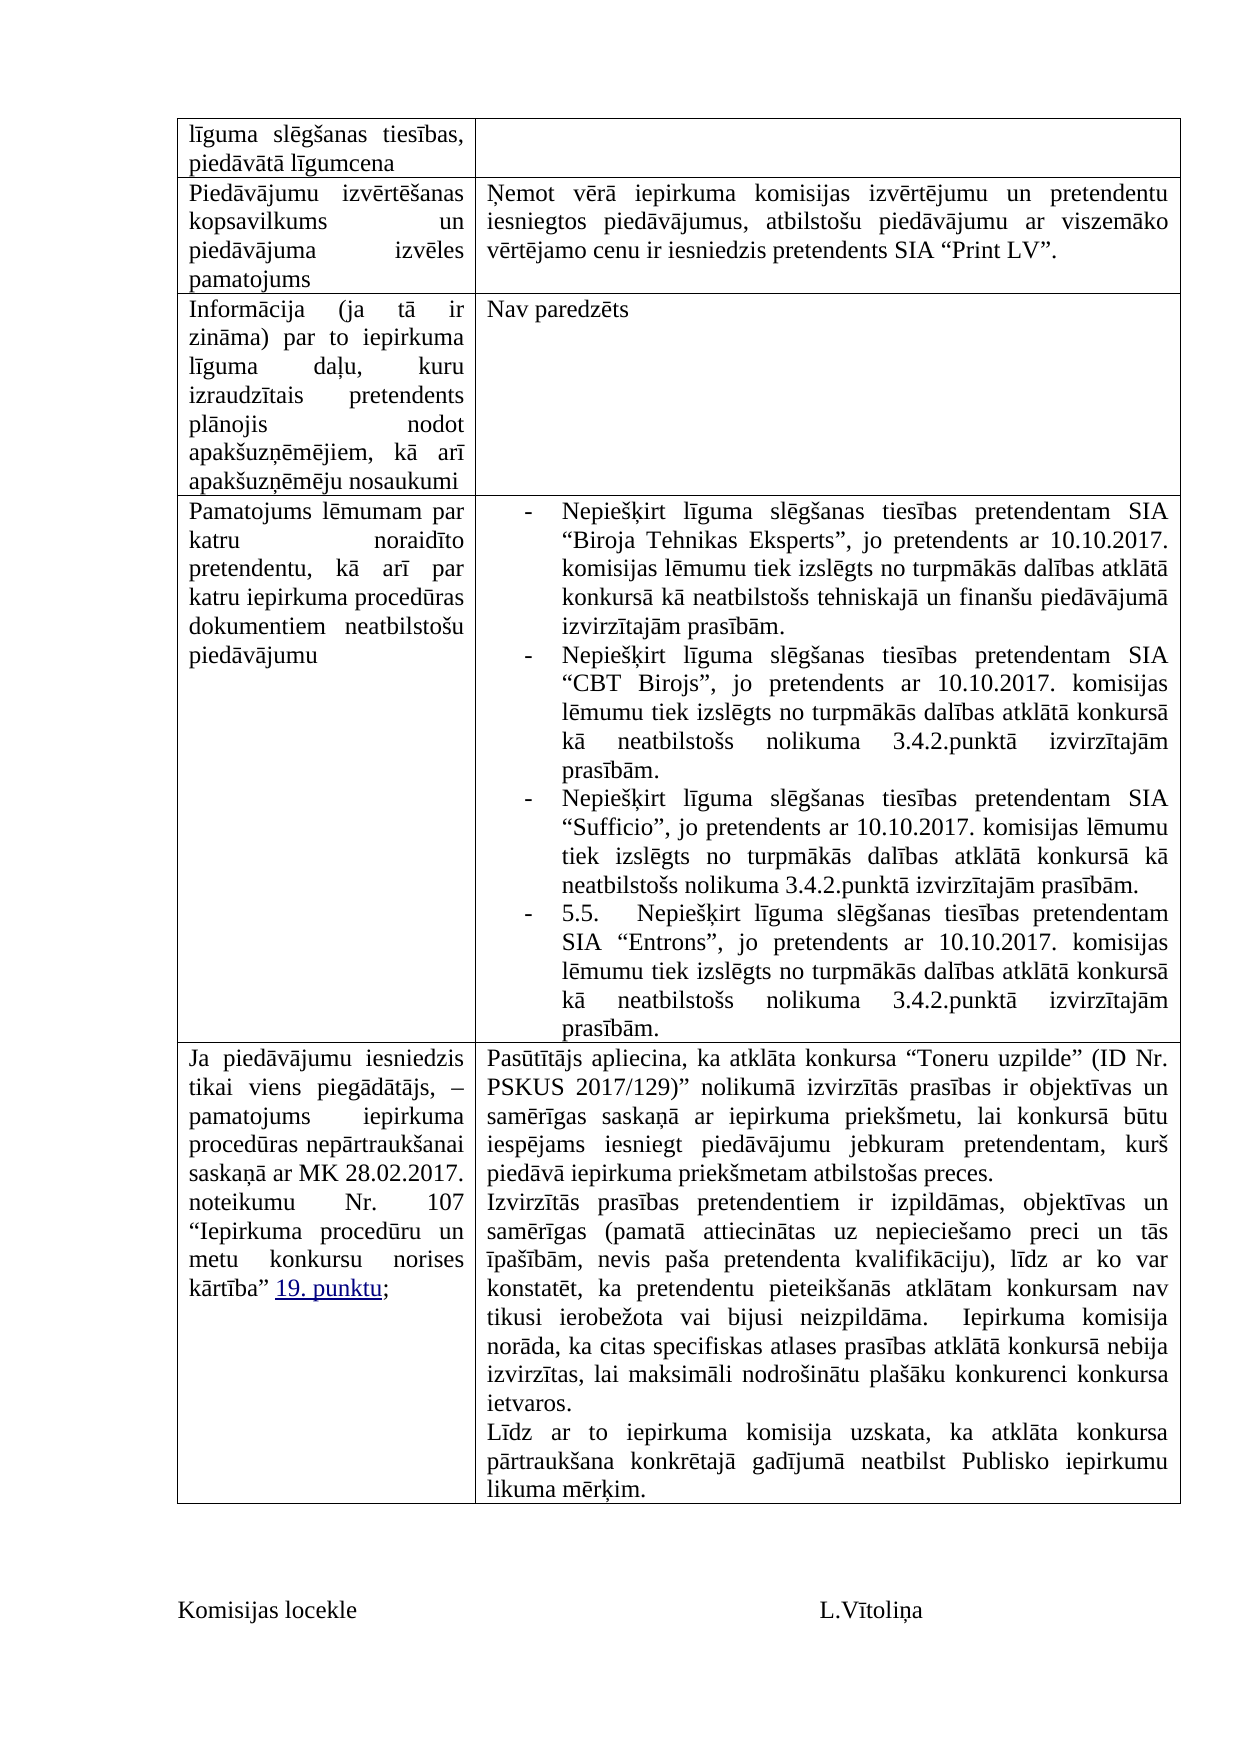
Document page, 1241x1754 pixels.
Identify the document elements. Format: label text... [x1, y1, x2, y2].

table_cell Ja piedāvājumu iesniedzis tikai viens piegādātājs, – pamatojums iepirkuma procedūras nepārtraukšanai saskaņā ar MK 28.02.2017. noteikumu Nr. 107 “Iepirkuma procedūru un metu konkursu norises kārtība” 19. punktu; [178, 1043, 475, 1503]
text Komisijas locekle L.Vītoliņa [177, 1595, 1181, 1624]
table_cell Informācija (ja tā ir zināma) par to iepirkuma līguma daļu, kuru izraudzītais pretendents plānojis nodot apakšuzņēmējiem, kā arī apakšuzņēmēju nosaukumi [178, 294, 475, 495]
table_cell Nepiešķirt līguma slēgšanas tiesības pretendentam SIA “Biroja Tehnikas Eksperts”, jo pretendents ar 10.10.2017. komisijas lēmumu tiek izslēgts no turpmākās dalības atklātā konkursā kā neatbilstošs tehniskajā un finanšu piedāvājumā izvirzītajām prasībām. Nepiešķirt līguma slēgšanas tiesības pretendentam SIA “CBT Birojs”, jo pretendents ar 10.10.2017. komisijas lēmumu tiek izslēgts no turpmākās dalības atklātā konkursā kā neatbilstošs nolikuma 3.4.2.punktā izvirzītajām prasībām. Nepiešķirt līguma slēgšanas tiesības pretendentam SIA “Sufficio”, jo pretendents ar 10.10.2017. komisijas lēmumu tiek izslēgts no turpmākās dalības atklātā konkursā kā neatbilstošs nolikuma 3.4.2.punktā izvirzītajām prasībām. 5.5. Nepiešķirt līguma slēgšanas tiesības pretendentam SIA “Entrons”, jo pretendents ar 10.10.2017. komisijas lēmumu tiek izslēgts no turpmākās dalības atklātā konkursā kā neatbilstošs nolikuma 3.4.2.punktā izvirzītajām prasībām. [476, 496, 1180, 1042]
table_cell līguma slēgšanas tiesības, piedāvātā līgumcena [178, 119, 475, 177]
table_cell Ņemot vērā iepirkuma komisijas izvērtējumu un pretendentu iesniegtos piedāvājumus, atbilstošu piedāvājumu ar viszemāko vērtējamo cenu ir iesniedzis pretendents SIA “Print LV”. [476, 178, 1180, 293]
table_cell Nav paredzēts [476, 294, 1180, 495]
table_cell [476, 119, 1180, 177]
table_cell Pasūtītājs apliecina, ka atklāta konkursa “Toneru uzpilde” (ID Nr. PSKUS 2017/129)” nolikumā izvirzītās prasības ir objektīvas un samērīgas saskaņā ar iepirkuma priekšmetu, lai konkursā būtu iespējams iesniegt piedāvājumu jebkuram pretendentam, kurš piedāvā iepirkuma priekšmetam atbilstošas preces. Izvirzītās prasības pretendentiem ir izpildāmas, objektīvas un samērīgas (pamatā attiecinātas uz nepieciešamo preci un tās īpašībām, nevis paša pretendenta kvalifikāciju), līdz ar ko var konstatēt, ka pretendentu pieteikšanās atklātam konkursam nav tikusi ierobežota vai bijusi neizpildāma. Iepirkuma komisija norāda, ka citas specifiskas atlases prasības atklātā konkursā nebija izvirzītas, lai maksimāli nodrošinātu plašāku konkurenci konkursa ietvaros. Līdz ar to iepirkuma komisija uzskata, ka atklāta konkursa pārtraukšana konkrētajā gadījumā neatbilst Publisko iepirkumu likuma mērķim. [476, 1043, 1180, 1503]
table_cell Pamatojums lēmumam par katru noraidīto pretendentu, kā arī par katru iepirkuma procedūras dokumentiem neatbilstošu piedāvājumu [178, 496, 475, 1042]
table_cell Piedāvājumu izvērtēšanas kopsavilkums un piedāvājuma izvēles pamatojums [178, 178, 475, 293]
